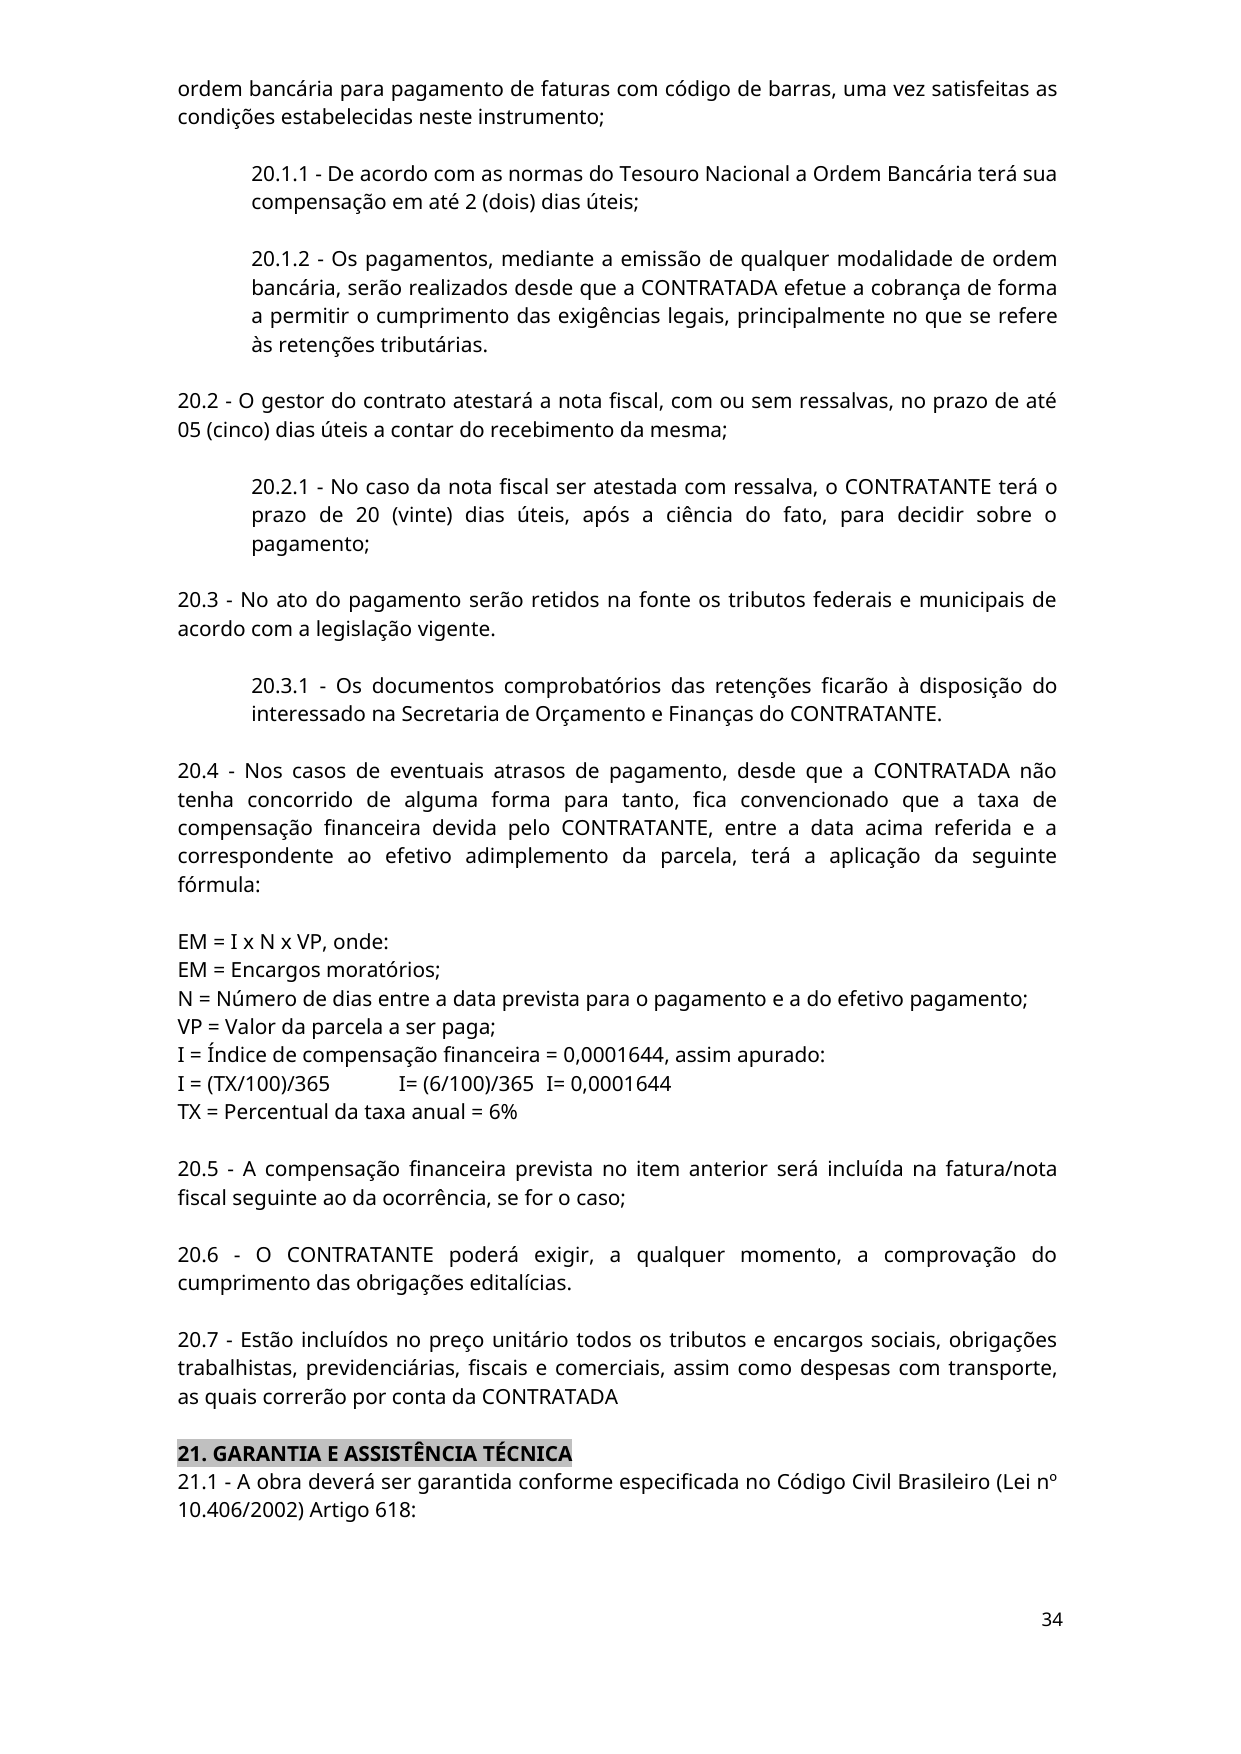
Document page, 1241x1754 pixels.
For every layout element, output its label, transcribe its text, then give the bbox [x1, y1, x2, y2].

text I = (TX/100)/365 I= (6/100)/365 I= 0,0001644 [177, 1069, 1058, 1097]
text 20.5 - A compensação financeira prevista no item anterior será incluída na fatura/nota fiscal seguinte ao da ocorrência, se for o caso; [177, 1154, 1058, 1211]
text EM = Encargos moratórios; [177, 955, 1058, 984]
text 20.4 - Nos casos de eventuais atrasos de pagamento, desde que a CONTRATADA não tenha concorrido de alguma forma para tanto, fica convencionado que a taxa de compensação financeira devida pelo CONTRATANTE, entre a data acima referida e a correspondente ao efetivo adimplemento da parcela, terá a aplicação da seguinte fórmula: [177, 756, 1058, 898]
text 21. GARANTIA E ASSISTÊNCIA TÉCNICA [177, 1439, 1058, 1467]
text ordem bancária para pagamento de faturas com código de barras, uma vez satisfeitas as condições estabelecidas neste instrumento; [177, 74, 1058, 131]
text 20.1.2 - Os pagamentos, mediante a emissão de qualquer modalidade de ordem bancária, serão realizados desde que a CONTRATADA efetue a cobrança de forma a permitir o cumprimento das exigências legais, principalmente no que se refere às retenções tributárias. [251, 244, 1058, 358]
text 21.1 - A obra deverá ser garantida conforme especificada no Código Civil Brasileiro (Lei nº 10.406/2002) Artigo 618: [177, 1467, 1058, 1524]
text 20.3.1 - Os documentos comprobatórios das retenções ficarão à disposição do interessado na Secretaria de Orçamento e Finanças do CONTRATANTE. [251, 671, 1058, 728]
text N = Número de dias entre a data prevista para o pagamento e a do efetivo pagamento; [177, 984, 1058, 1012]
text 20.2.1 - No caso da nota fiscal ser atestada com ressalva, o CONTRATANTE terá o prazo de 20 (vinte) dias úteis, após a ciência do fato, para decidir sobre o pagamento; [251, 472, 1058, 557]
text 20.2 - O gestor do contrato atestará a nota fiscal, com ou sem ressalvas, no prazo de até 05 (cinco) dias úteis a contar do recebimento da mesma; [177, 387, 1058, 443]
text EM = I x N x VP, onde: [177, 927, 1058, 955]
text TX = Percentual da taxa anual = 6% [177, 1097, 1058, 1126]
text 20.6 - O CONTRATANTE poderá exigir, a qualquer momento, a comprovação do cumprimento das obrigações editalícias. [177, 1240, 1058, 1297]
text 20.7 - Estão incluídos no preço unitário todos os tributos e encargos sociais, obrigações trabalhistas, previdenciárias, fiscais e comerciais, assim como despesas com transporte, as quais correrão por conta da CONTRATADA [177, 1325, 1058, 1410]
text VP = Valor da parcela a ser paga; [177, 1012, 1058, 1041]
text 20.1.1 - De acordo com as normas do Tesouro Nacional a Ordem Bancária terá sua compensação em até 2 (dois) dias úteis; [251, 159, 1058, 216]
text 20.3 - No ato do pagamento serão retidos na fonte os tributos federais e municipais de acordo com a legislação vigente. [177, 586, 1058, 642]
text I = Índice de compensação financeira = 0,0001644, assim apurado: [177, 1041, 1058, 1069]
